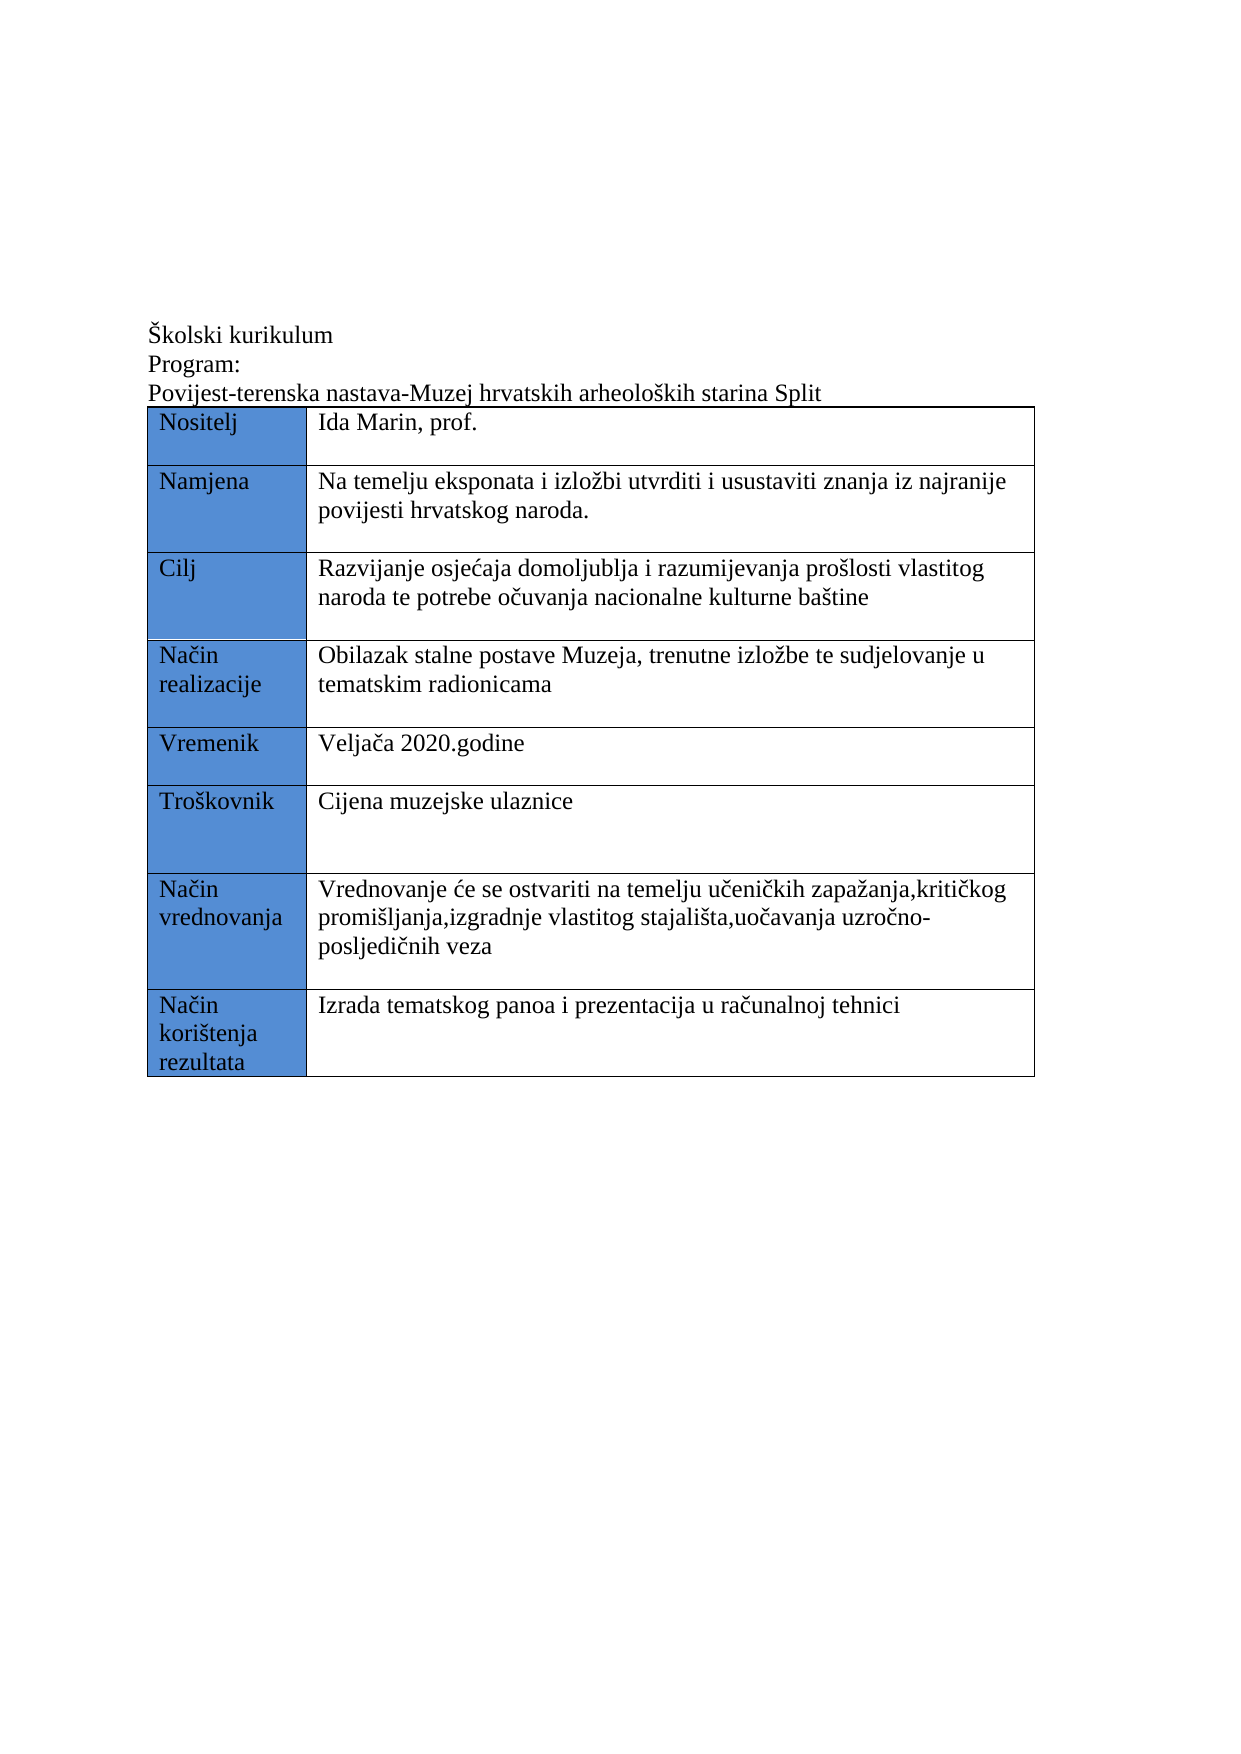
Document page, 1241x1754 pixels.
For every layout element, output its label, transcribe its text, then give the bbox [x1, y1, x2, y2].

text Program: [148, 349, 1093, 378]
text Školski kurikulum [148, 320, 1093, 349]
table_cell Način realizacije [148, 641, 306, 727]
table_cell Troškovnik [148, 786, 306, 873]
table_cell Veljača 2020.godine [307, 728, 1034, 785]
table_header Nositelj [148, 408, 306, 465]
table_cell Namjena [148, 466, 306, 552]
table_cell Cijena muzejske ulaznice [307, 786, 1034, 873]
table_cell Način vrednovanja [148, 874, 306, 989]
table_header Ida Marin, prof. [307, 408, 1034, 465]
table_cell Vrednovanje će se ostvariti na temelju učeničkih zapažanja,kritičkog promišljanja,izgradnje vlastitog stajališta,uočavanja uzročno-posljedičnih veza [307, 874, 1034, 989]
text Povijest-terenska nastava-Muzej hrvatskih arheoloških starina Split [148, 378, 1093, 406]
table_cell Na temelju eksponata i izložbi utvrditi i usustaviti znanja iz najranije povijesti hrvatskog naroda. [307, 466, 1034, 552]
table_cell Cilj [148, 553, 306, 639]
table_cell Razvijanje osjećaja domoljublja i razumijevanja prošlosti vlastitog naroda te potrebe očuvanja nacionalne kulturne baštine [307, 553, 1034, 639]
table_cell Način korištenja rezultata [148, 990, 306, 1076]
table_cell Izrada tematskog panoa i prezentacija u računalnoj tehnici [307, 990, 1034, 1076]
table_cell Vremenik [148, 728, 306, 785]
table_cell Obilazak stalne postave Muzeja, trenutne izložbe te sudjelovanje u tematskim radionicama [307, 641, 1034, 727]
